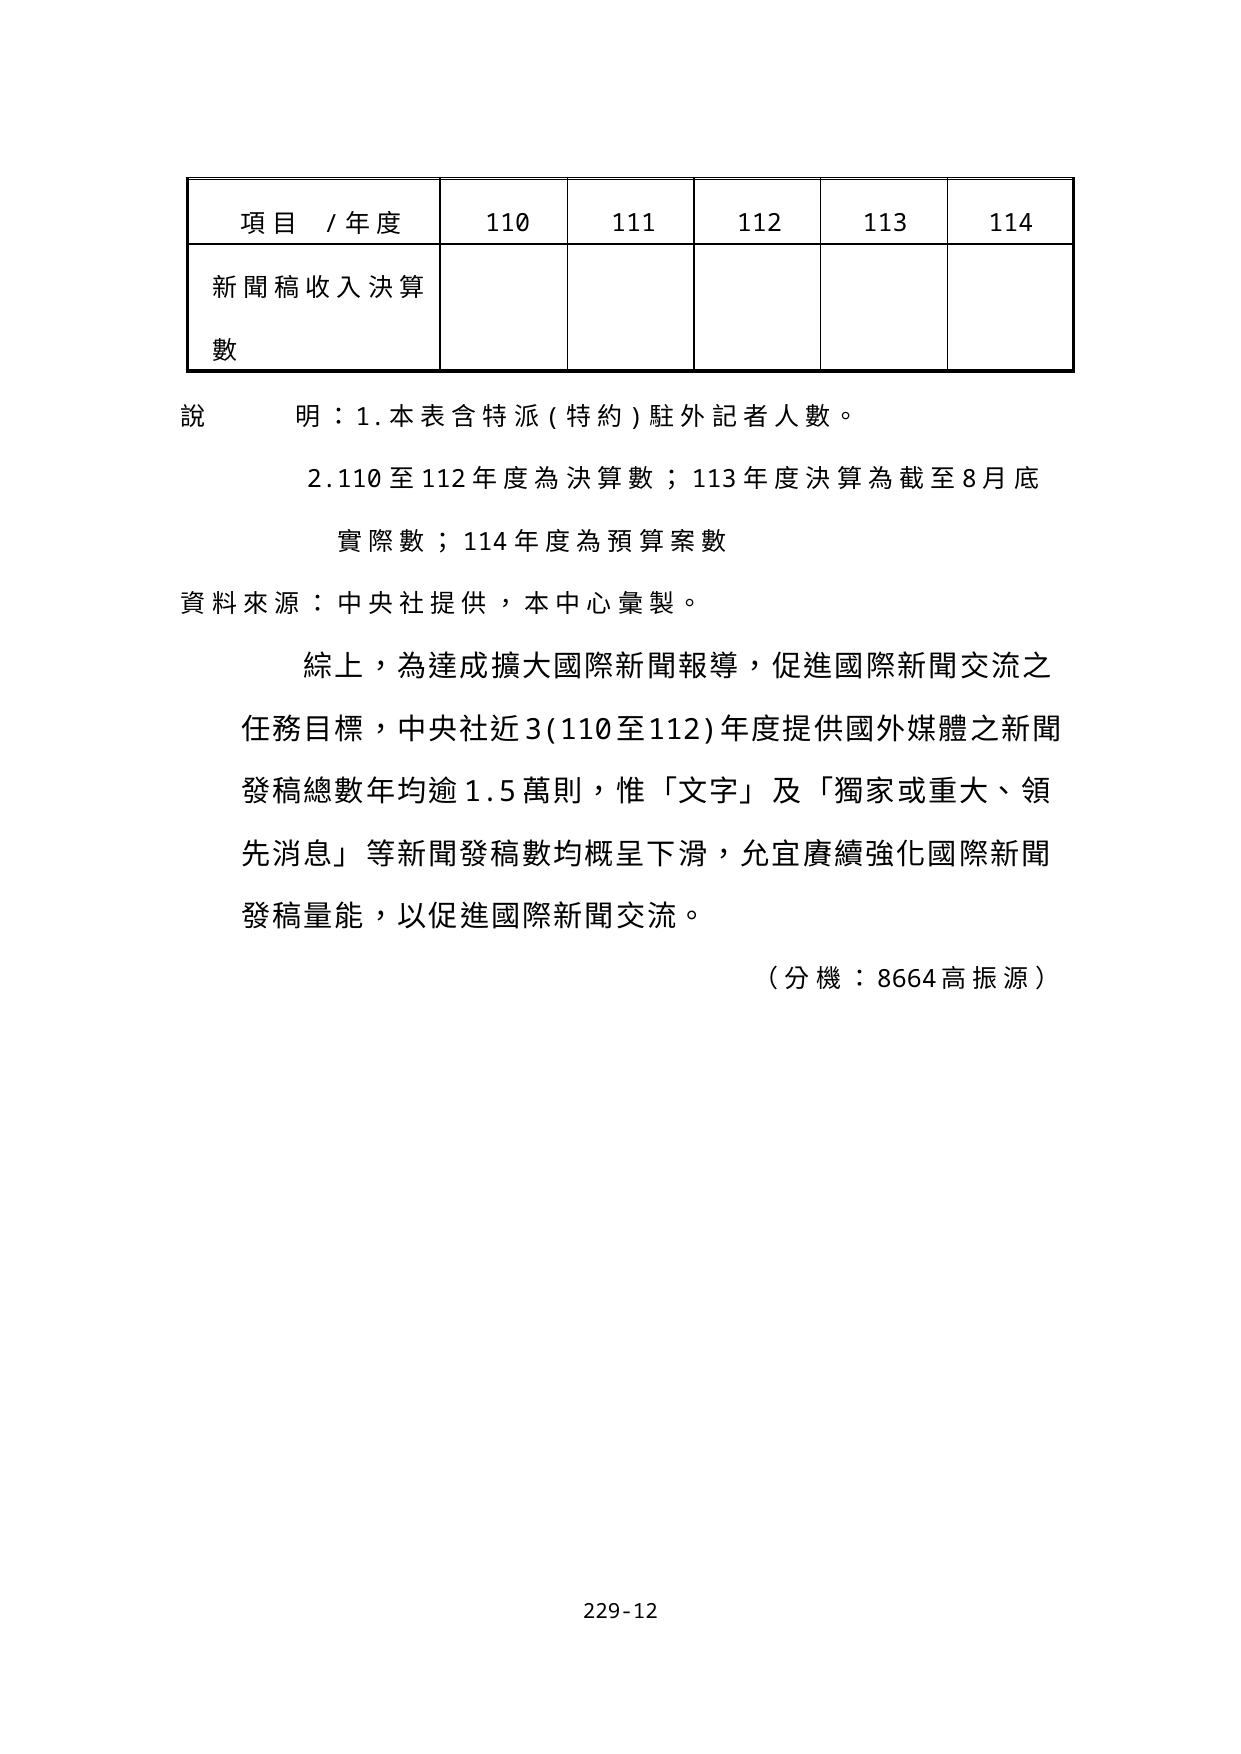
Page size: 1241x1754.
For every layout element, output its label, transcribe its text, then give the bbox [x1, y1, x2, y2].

table_header 項目 /年度 [189, 180, 439, 243]
text 2.110至112年度為決算數；113年度決算為截至8月底實際數；114年度為預算案數 [300, 435, 1063, 560]
text 資料來源：中央社提供，本中心彙製。 [177, 560, 1063, 622]
table_cell 新聞稿收入決算數 [189, 245, 439, 369]
table_header 112 [695, 180, 820, 243]
table_cell [948, 245, 1072, 369]
table_cell [441, 245, 567, 369]
text （分機：8664高振源） [177, 935, 1063, 997]
table_cell [695, 245, 820, 369]
table_header 114 [948, 180, 1072, 243]
table_cell [568, 245, 693, 369]
text 綜上，為達成擴大國際新聞報導，促進國際新聞交流之任務目標，中央社近3(110至112)年度提供國外媒體之新聞發稿總數年均逾1.5萬則，惟「文字」及「獨家或重大、領先消息」等新聞發稿數均概呈下滑，允宜賡續強化國際新聞發稿量能，以促進國際新聞交流。 [236, 622, 1063, 935]
table_header 111 [568, 180, 693, 243]
table_cell [821, 245, 947, 369]
text 說 明：1.本表含特派(特約)駐外記者人數。 [177, 372, 1063, 435]
table_header 110 [441, 180, 567, 243]
table_header 113 [821, 180, 947, 243]
